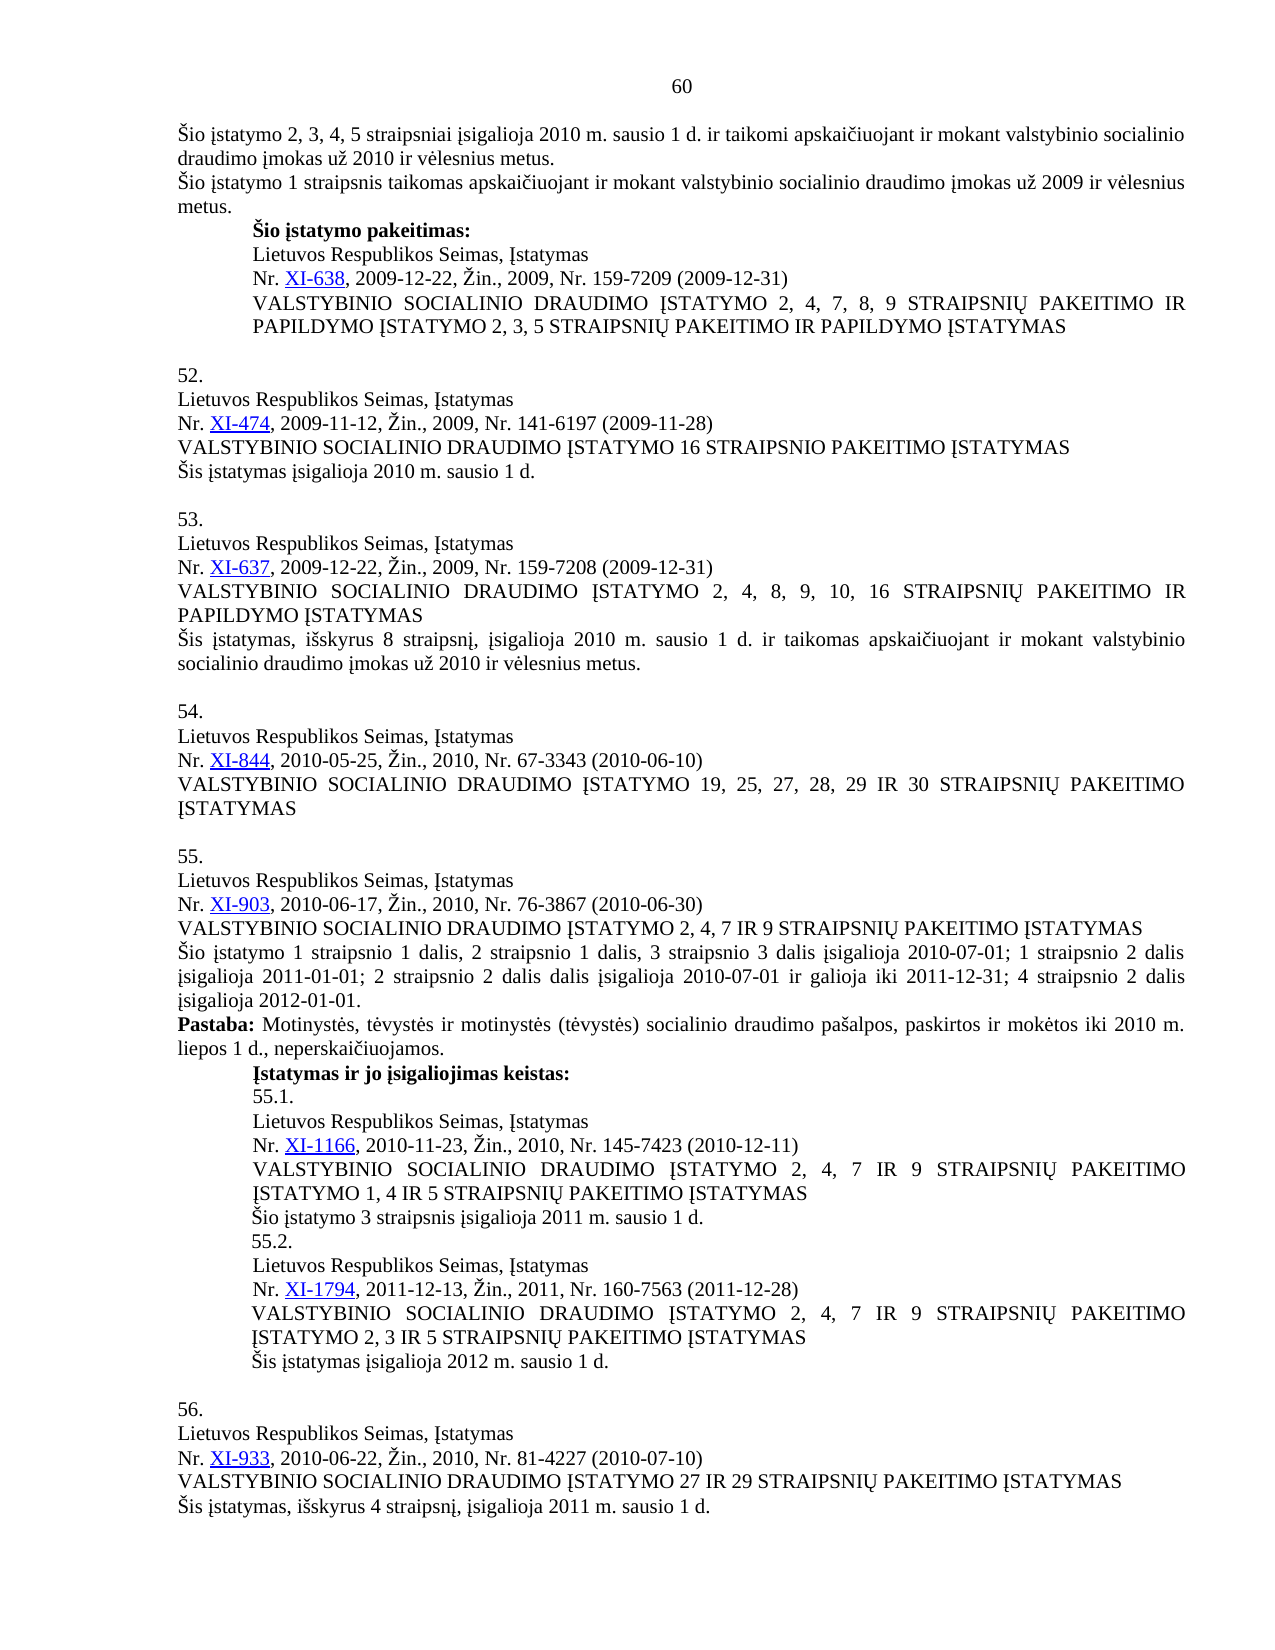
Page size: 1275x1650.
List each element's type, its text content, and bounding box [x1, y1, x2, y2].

text Lietuvos Respublikos Seimas, Įstatymas [177, 868, 1186, 892]
text 55.1. [177, 1084, 1186, 1108]
text VALSTYBINIO SOCIALINIO DRAUDIMO ĮSTATYMO 2, 4, 8, 9, 10, 16 STRAIPSNIŲ PAKEITIMO IR PAPILDYMO ĮSTATYMAS [177, 579, 1186, 627]
text Šis įstatymas įsigalioja 2012 m. sausio 1 d. [177, 1349, 1186, 1373]
text Šio įstatymo 3 straipsnis įsigalioja 2011 m. sausio 1 d. [177, 1205, 1186, 1229]
text 56. [177, 1397, 1186, 1421]
text Šio įstatymo 2, 3, 4, 5 straipsniai įsigalioja 2010 m. sausio 1 d. ir taikomi apskaičiuojant ir mokant valstybinio socialinio draudimo įmokas už 2010 ir vėlesnius metus. [177, 122, 1186, 170]
text Lietuvos Respublikos Seimas, Įstatymas [177, 242, 1186, 266]
text 55. [177, 844, 1186, 868]
text 52. [177, 363, 1186, 387]
text Įstatymas ir jo įsigaliojimas keistas: [177, 1060, 1186, 1084]
text VALSTYBINIO SOCIALINIO DRAUDIMO ĮSTATYMO 16 STRAIPSNIO PAKEITIMO ĮSTATYMAS [177, 435, 1186, 459]
text Nr. XI-903, 2010-06-17, Žin., 2010, Nr. 76-3867 (2010-06-30) [177, 892, 1186, 916]
text Nr. XI-933, 2010-06-22, Žin., 2010, Nr. 81-4227 (2010-07-10) [177, 1445, 1186, 1469]
text Pastaba: Motinystės, tėvystės ir motinystės (tėvystės) socialinio draudimo pašalpos, paskirtos ir mokėtos iki 2010 m. liepos 1 d., neperskaičiuojamos. [177, 1012, 1186, 1060]
text Lietuvos Respublikos Seimas, Įstatymas [177, 1108, 1186, 1133]
text Nr. XI-844, 2010-05-25, Žin., 2010, Nr. 67-3343 (2010-06-10) [177, 748, 1186, 772]
text Nr. XI-474, 2009-11-12, Žin., 2009, Nr. 141-6197 (2009-11-28) [177, 411, 1186, 435]
text Lietuvos Respublikos Seimas, Įstatymas [177, 723, 1186, 748]
text Šio įstatymo 1 straipsnis taikomas apskaičiuojant ir mokant valstybinio socialinio draudimo įmokas už 2009 ir vėlesnius metus. [177, 170, 1186, 218]
text 54. [177, 699, 1186, 723]
text Lietuvos Respublikos Seimas, Įstatymas [177, 1253, 1186, 1277]
text Nr. XI-1166, 2010-11-23, Žin., 2010, Nr. 145-7423 (2010-12-11) [177, 1133, 1186, 1157]
text Nr. XI-1794, 2011-12-13, Žin., 2011, Nr. 160-7563 (2011-12-28) [177, 1277, 1186, 1301]
text Šio įstatymo pakeitimas: [177, 218, 1186, 242]
text Nr. XI-637, 2009-12-22, Žin., 2009, Nr. 159-7208 (2009-12-31) [177, 555, 1186, 579]
text Šis įstatymas, išskyrus 4 straipsnį, įsigalioja 2011 m. sausio 1 d. [177, 1493, 1186, 1518]
text Lietuvos Respublikos Seimas, Įstatymas [177, 1421, 1186, 1445]
text Šis įstatymas, išskyrus 8 straipsnį, įsigalioja 2010 m. sausio 1 d. ir taikomas apskaičiuojant ir mokant valstybinio socialinio draudimo įmokas už 2010 ir vėlesnius metus. [177, 627, 1186, 675]
text 55.2. [177, 1229, 1186, 1253]
text VALSTYBINIO SOCIALINIO DRAUDIMO ĮSTATYMO 19, 25, 27, 28, 29 IR 30 STRAIPSNIŲ PAKEITIMO ĮSTATYMAS [177, 772, 1186, 820]
text VALSTYBINIO SOCIALINIO DRAUDIMO ĮSTATYMO 2, 4, 7, 8, 9 STRAIPSNIŲ PAKEITIMO IR PAPILDYMO ĮSTATYMO 2, 3, 5 STRAIPSNIŲ PAKEITIMO IR PAPILDYMO ĮSTATYMAS [252, 290, 1186, 338]
text VALSTYBINIO SOCIALINIO DRAUDIMO ĮSTATYMO 2, 4, 7 IR 9 STRAIPSNIŲ PAKEITIMO ĮSTATYMO 1, 4 IR 5 STRAIPSNIŲ PAKEITIMO ĮSTATYMAS [252, 1157, 1186, 1205]
text Lietuvos Respublikos Seimas, Įstatymas [177, 531, 1186, 555]
text Šis įstatymas įsigalioja 2010 m. sausio 1 d. [177, 459, 1186, 483]
text VALSTYBINIO SOCIALINIO DRAUDIMO ĮSTATYMO 2, 4, 7 IR 9 STRAIPSNIŲ PAKEITIMO ĮSTATYMO 2, 3 IR 5 STRAIPSNIŲ PAKEITIMO ĮSTATYMAS [251, 1301, 1186, 1349]
text Šio įstatymo 1 straipsnio 1 dalis, 2 straipsnio 1 dalis, 3 straipsnio 3 dalis įsigalioja 2010-07-01; 1 straipsnio 2 dalis įsigalioja 2011-01-01; 2 straipsnio 2 dalis dalis įsigalioja 2010-07-01 ir galioja iki 2011-12-31; 4 straipsnio 2 dalis įsigalioja 2012-01-01. [177, 940, 1186, 1012]
text 53. [177, 507, 1186, 531]
text Lietuvos Respublikos Seimas, Įstatymas [177, 387, 1186, 411]
text VALSTYBINIO SOCIALINIO DRAUDIMO ĮSTATYMO 2, 4, 7 IR 9 STRAIPSNIŲ PAKEITIMO ĮSTATYMAS [177, 916, 1186, 940]
text VALSTYBINIO SOCIALINIO DRAUDIMO ĮSTATYMO 27 IR 29 STRAIPSNIŲ PAKEITIMO ĮSTATYMAS [177, 1469, 1186, 1493]
text Nr. XI-638, 2009-12-22, Žin., 2009, Nr. 159-7209 (2009-12-31) [177, 266, 1186, 290]
